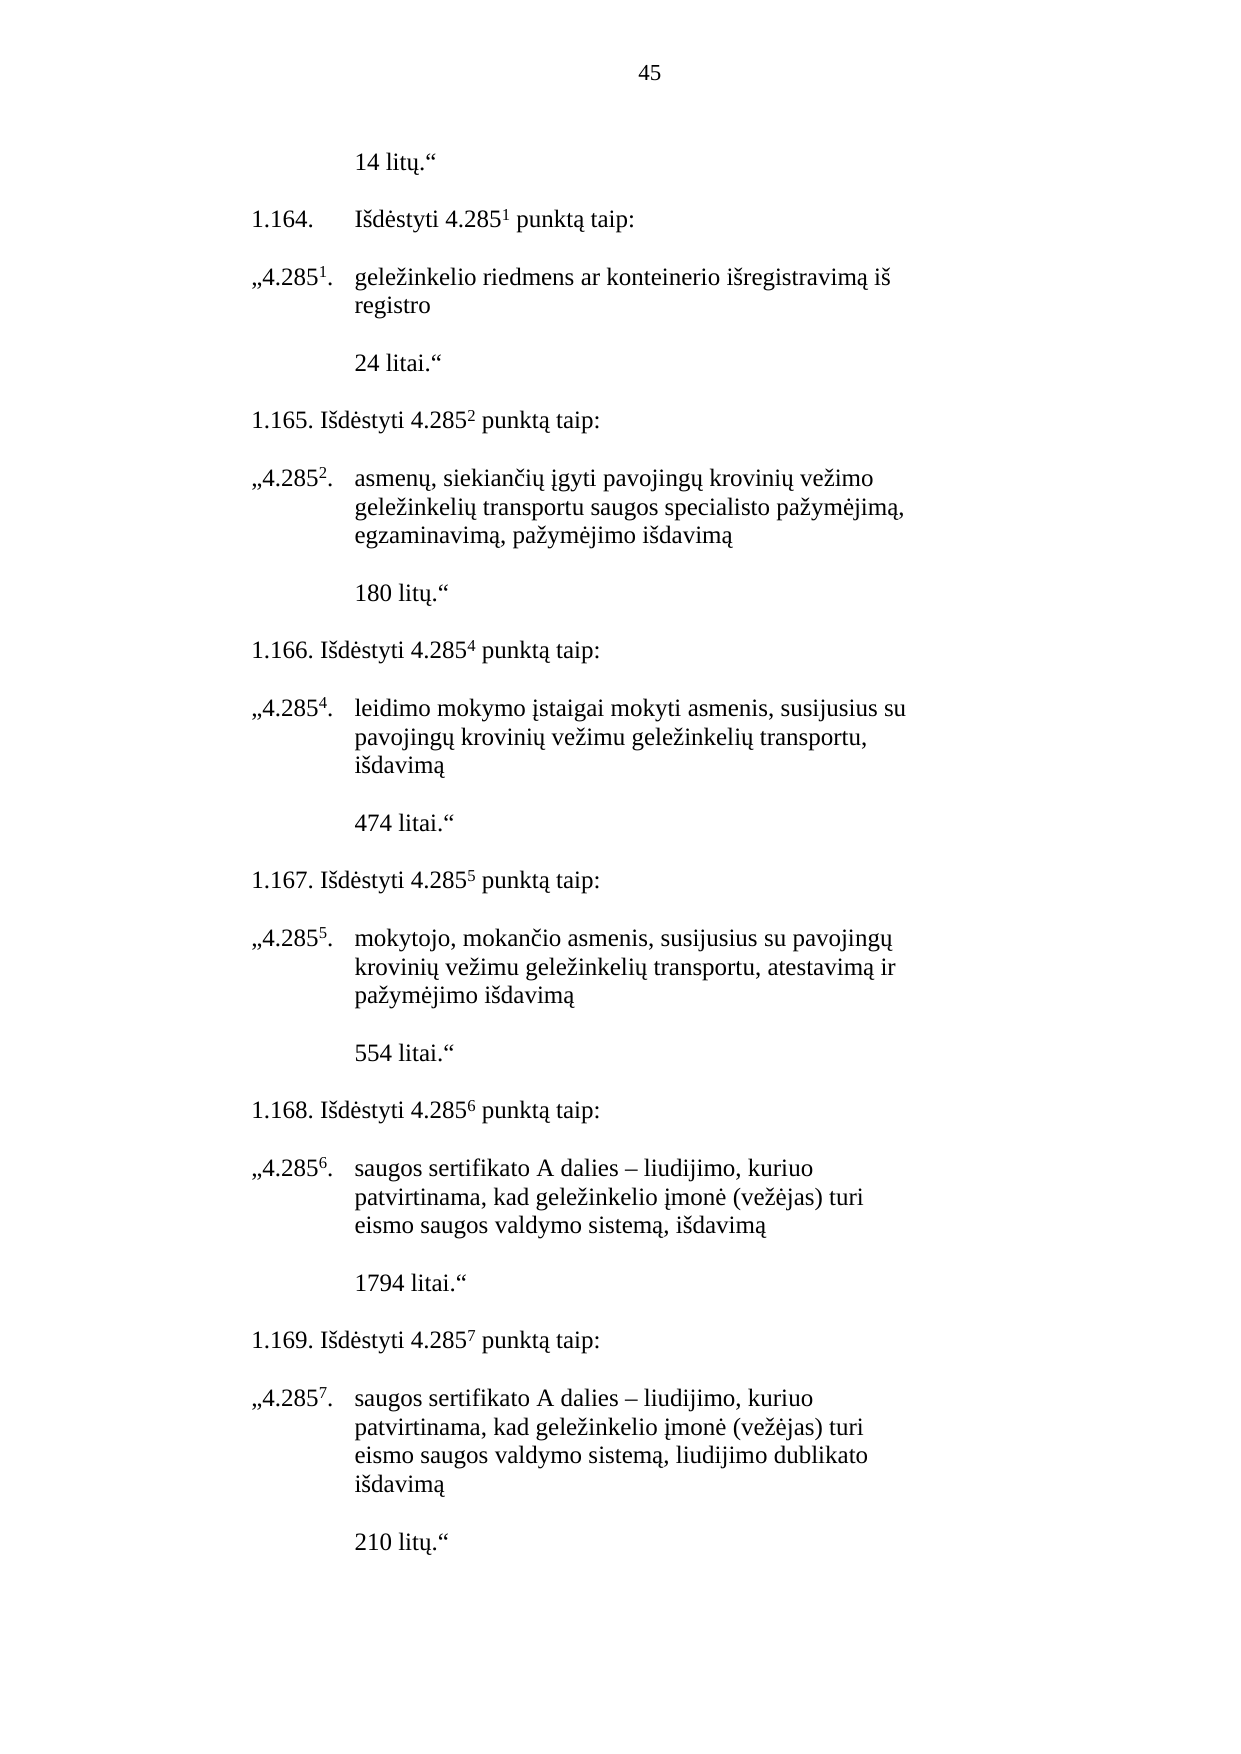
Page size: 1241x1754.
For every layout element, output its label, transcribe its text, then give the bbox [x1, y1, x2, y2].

text 1.166. Išdėstyti 4.2854 punktą taip: [251, 636, 924, 664]
text „4.2855. mokytojo, mokančio asmenis, susijusius su pavojingų krovinių vežimu geležinkelių transportu, atestavimą ir pažymėjimo išdavimą 554 litai.“ [251, 923, 924, 1067]
text „4.2857. saugos sertifikato A dalies – liudijimo, kuriuo patvirtinama, kad geležinkelio įmonė (vežėjas) turi eismo saugos valdymo sistemą, liudijimo dublikato išdavimą 210 litų.“ [251, 1383, 924, 1556]
text 14 litų.“ [251, 118, 924, 176]
text 1.164. Išdėstyti 4.2851 punktą taip: [251, 204, 924, 233]
text 1.168. Išdėstyti 4.2856 punktą taip: [251, 1096, 924, 1124]
text „4.2851. geležinkelio riedmens ar konteinerio išregistravimą iš registro 24 litai.“ [251, 262, 924, 377]
text „4.2854. leidimo mokymo įstaigai mokyti asmenis, susijusius su pavojingų krovinių vežimu geležinkelių transportu, išdavimą 474 litai.“ [251, 693, 924, 837]
text „4.2852. asmenų, siekiančių įgyti pavojingų krovinių vežimo geležinkelių transportu saugos specialisto pažymėjimą, egzaminavimą, pažymėjimo išdavimą 180 litų.“ [251, 463, 924, 607]
text „4.2856. saugos sertifikato A dalies – liudijimo, kuriuo patvirtinama, kad geležinkelio įmonė (vežėjas) turi eismo saugos valdymo sistemą, išdavimą 1794 litai.“ [251, 1153, 924, 1297]
text 1.169. Išdėstyti 4.2857 punktą taip: [251, 1326, 924, 1354]
text 1.165. Išdėstyti 4.2852 punktą taip: [251, 406, 924, 434]
text 1.167. Išdėstyti 4.2855 punktą taip: [251, 866, 924, 894]
